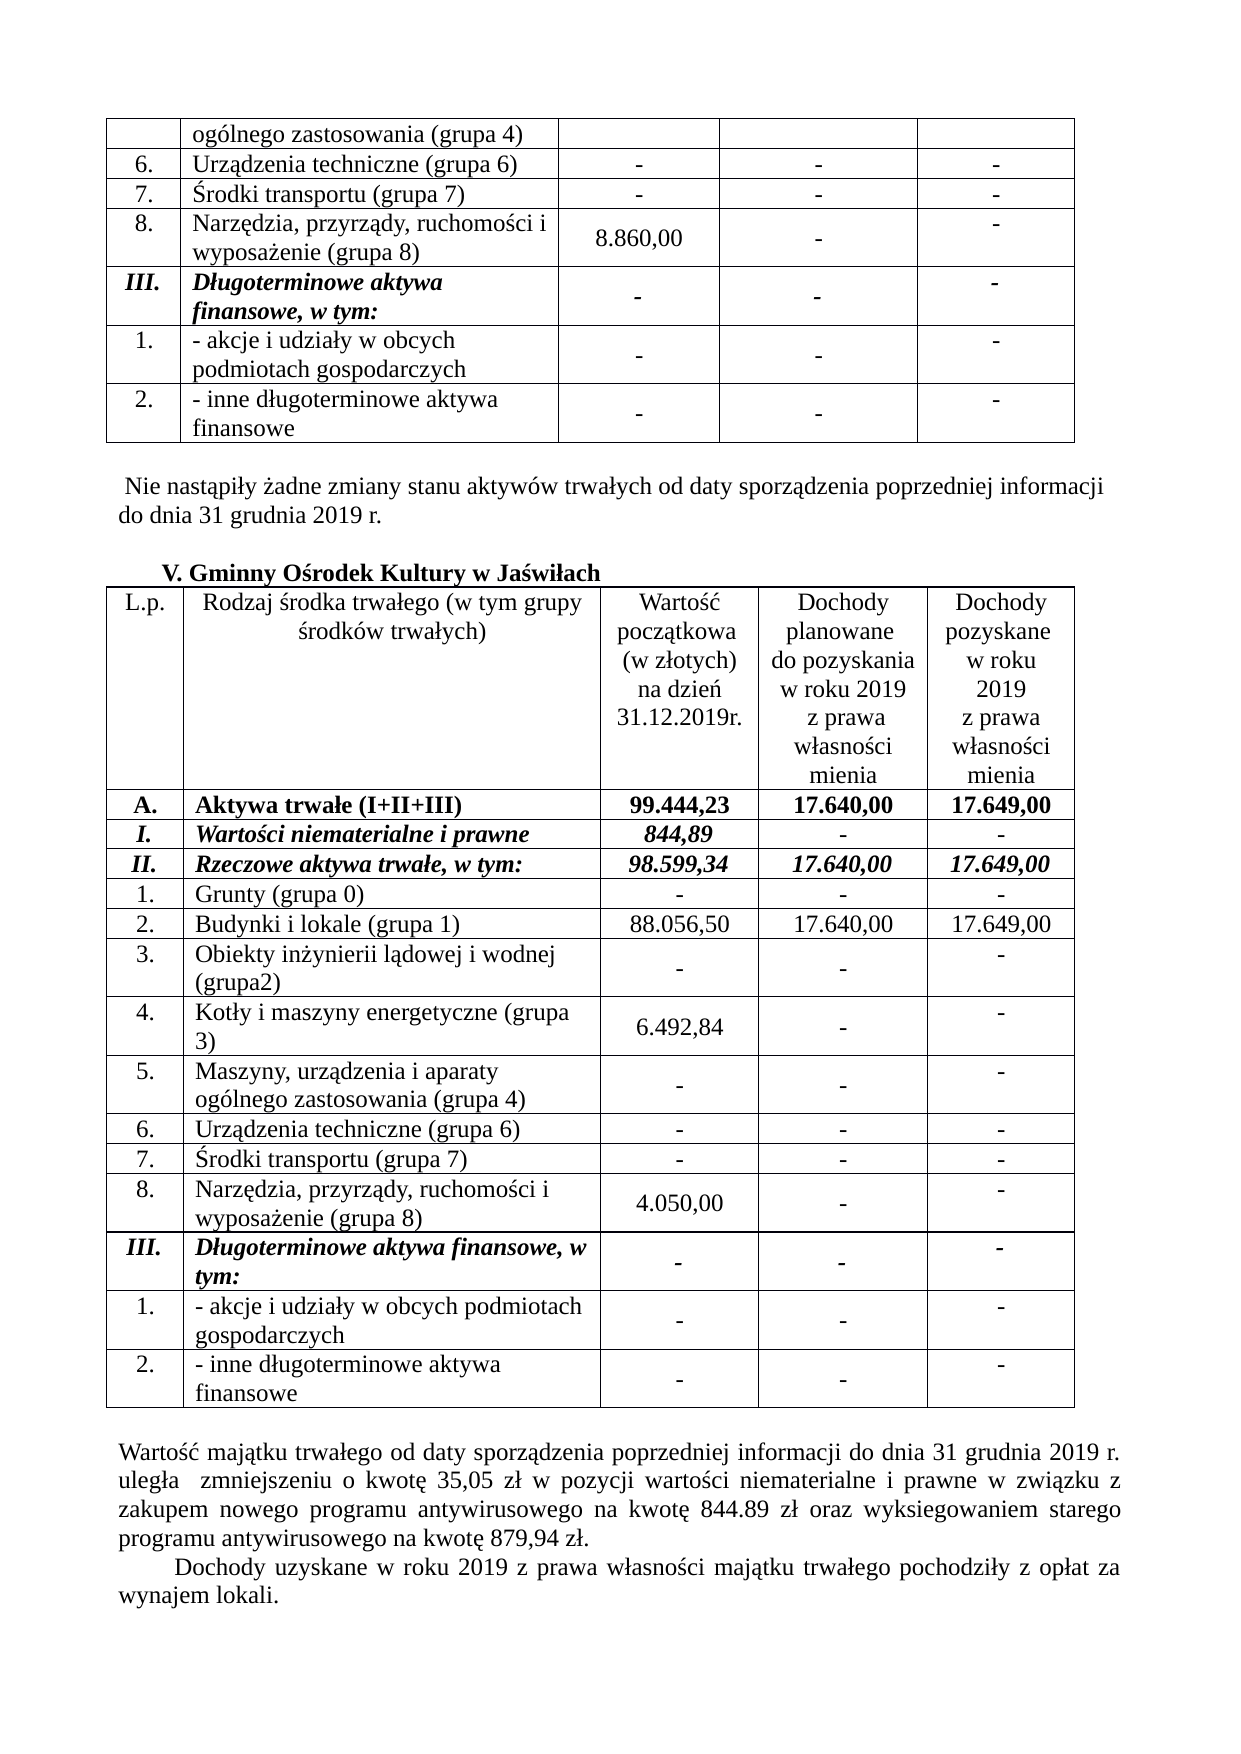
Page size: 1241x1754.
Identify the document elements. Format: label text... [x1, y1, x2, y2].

table_cell - [759, 1056, 927, 1113]
table_cell - [601, 1144, 758, 1173]
table_cell I. [107, 820, 183, 848]
table_cell - [918, 384, 1074, 442]
table_cell 99.444,23 [601, 790, 758, 818]
table_cell - [918, 267, 1074, 324]
table_cell - [928, 1174, 1074, 1231]
table_cell - [918, 209, 1074, 266]
table_cell [107, 119, 180, 148]
table_cell - [720, 209, 917, 266]
table_cell 17.640,00 [759, 909, 927, 938]
table_cell - [759, 879, 927, 908]
table_cell - akcje i udziały w obcych podmiotach gospodarczych [181, 326, 558, 383]
table_cell - [928, 997, 1074, 1055]
table_cell 844,89 [601, 820, 758, 848]
table_cell 98.599,34 [601, 849, 758, 878]
table_cell - [720, 119, 917, 148]
table_cell - [928, 820, 1074, 848]
table_cell 4.050,00 [601, 1174, 758, 1231]
table_cell 17.649,00 [928, 849, 1074, 878]
table_cell - [759, 1174, 927, 1231]
table_cell - [759, 820, 927, 848]
table_cell - [720, 149, 917, 178]
table_cell Narzędzia, przyrządy, ruchomości i wyposażenie (grupa 8) [184, 1174, 600, 1231]
table_cell Obiekty inżynierii lądowej i wodnej (grupa2) [184, 939, 600, 996]
table_cell 6. [107, 1114, 183, 1143]
table_cell - [759, 1291, 927, 1348]
table_cell 17.640,00 [759, 849, 927, 878]
table_cell - [720, 384, 917, 442]
table_cell - [601, 1056, 758, 1113]
table_cell Maszyny, urządzenia i aparaty ogólnego zastosowania (grupa 4) [184, 1056, 600, 1113]
table_cell - [601, 879, 758, 908]
table_cell - [928, 1291, 1074, 1348]
table_cell Środki transportu (grupa 7) [184, 1144, 600, 1173]
table_cell 3. [107, 939, 183, 996]
table_cell - [918, 149, 1074, 178]
table_cell - [918, 179, 1074, 207]
table_cell - [601, 1350, 758, 1407]
table_cell Urządzenia techniczne (grupa 6) [181, 149, 558, 178]
table_cell 6.492,84 [601, 997, 758, 1055]
table_cell - akcje i udziały w obcych podmiotach gospodarczych [184, 1291, 600, 1348]
table_cell - [559, 326, 719, 383]
table_cell Kotły i maszyny energetyczne (grupa 3) [184, 997, 600, 1055]
table_cell - [601, 939, 758, 996]
table_cell 2. [107, 909, 183, 938]
table_header Dochody pozyskane w roku 2019 z prawa własności mienia [928, 588, 1074, 789]
table_cell III. [107, 1233, 183, 1290]
table_cell 5. [107, 1056, 183, 1113]
table_cell II. [107, 849, 183, 878]
table_cell - [601, 1291, 758, 1348]
table_cell - [759, 1114, 927, 1143]
table_cell Długoterminowe aktywa finansowe, w tym: [181, 267, 558, 324]
table_cell 7. [107, 179, 180, 207]
table_cell 8. [107, 1174, 183, 1231]
text Dochody uzyskane w roku 2019 z prawa własności majątku trwałego pochodziły z opłat za wynajem lokali. [118, 1552, 1122, 1609]
table_cell - [559, 267, 719, 324]
table_cell Środki transportu (grupa 7) [181, 179, 558, 207]
table_cell 17.649,00 [928, 790, 1074, 818]
text Nie nastąpiły żadne zmiany stanu aktywów trwałych od daty sporządzenia poprzedniej informacji do dnia 31 grudnia 2019 r. [118, 471, 1122, 529]
table_cell Rzeczowe aktywa trwałe, w tym: [184, 849, 600, 878]
table_cell - [759, 997, 927, 1055]
table_cell - [928, 1144, 1074, 1173]
table_cell 17.649,00 [928, 909, 1074, 938]
table_cell 6. [107, 149, 180, 178]
table_cell Aktywa trwałe (I+II+III) [184, 790, 600, 818]
table_cell Urządzenia techniczne (grupa 6) [184, 1114, 600, 1143]
table_header L.p. [107, 588, 183, 789]
table_cell - [559, 149, 719, 178]
table_cell - [928, 879, 1074, 908]
table_cell ogólnego zastosowania (grupa 4) [181, 119, 558, 148]
table_cell - [759, 1350, 927, 1407]
table_cell 2. [107, 384, 180, 442]
table_cell - inne długoterminowe aktywa finansowe [181, 384, 558, 442]
table_cell 7. [107, 1144, 183, 1173]
table_cell 1. [107, 1291, 183, 1348]
table_cell 8. [107, 209, 180, 266]
text Wartość majątku trwałego od daty sporządzenia poprzedniej informacji do dnia 31 grudnia 2019 r. uległa zmniejszeniu o kwotę 35,05 zł w pozycji wartości niematerialne i prawne w związku z zakupem nowego programu antywirusowego na kwotę 844.89 zł oraz wyksiegowaniem starego programu antywirusowego na kwotę 879,94 zł. [118, 1437, 1122, 1552]
table_cell - [918, 119, 1074, 148]
table_cell - [928, 1114, 1074, 1143]
table_cell - [601, 1114, 758, 1143]
table_cell - [559, 119, 719, 148]
table_cell 2. [107, 1350, 183, 1407]
table_cell - inne długoterminowe aktywa finansowe [184, 1350, 600, 1407]
table_cell Narzędzia, przyrządy, ruchomości i wyposażenie (grupa 8) [181, 209, 558, 266]
table_header Dochody planowane do pozyskania w roku 2019 z prawa własności mienia [759, 588, 927, 789]
table_cell Budynki i lokale (grupa 1) [184, 909, 600, 938]
table_cell - [559, 179, 719, 207]
table_cell - [918, 326, 1074, 383]
table_cell - [928, 1056, 1074, 1113]
table_cell - [759, 939, 927, 996]
table_cell - [928, 1350, 1074, 1407]
table_header Wartość początkowa (w złotych) na dzień 31.12.2019r. [601, 588, 758, 789]
table_cell - [720, 179, 917, 207]
table_cell - [601, 1233, 758, 1290]
table_cell A. [107, 790, 183, 818]
text V. Gminny Ośrodek Kultury w Jaświłach [118, 558, 1122, 586]
table_cell - [720, 267, 917, 324]
table_cell III. [107, 267, 180, 324]
table_cell - [928, 939, 1074, 996]
table_cell 1. [107, 879, 183, 908]
table_cell - [759, 1233, 927, 1290]
table_cell - [928, 1233, 1074, 1290]
table_cell Grunty (grupa 0) [184, 879, 600, 908]
table_cell 8.860,00 [559, 209, 719, 266]
table_cell - [759, 1144, 927, 1173]
table_cell 1. [107, 326, 180, 383]
table_cell 4. [107, 997, 183, 1055]
table_cell - [559, 384, 719, 442]
table_header Rodzaj środka trwałego (w tym grupy środków trwałych) [184, 588, 600, 789]
table_cell - [720, 326, 917, 383]
table_cell 88.056,50 [601, 909, 758, 938]
table_cell Długoterminowe aktywa finansowe, w tym: [184, 1233, 600, 1290]
table_cell 17.640,00 [759, 790, 927, 818]
table_cell Wartości niematerialne i prawne [184, 820, 600, 848]
